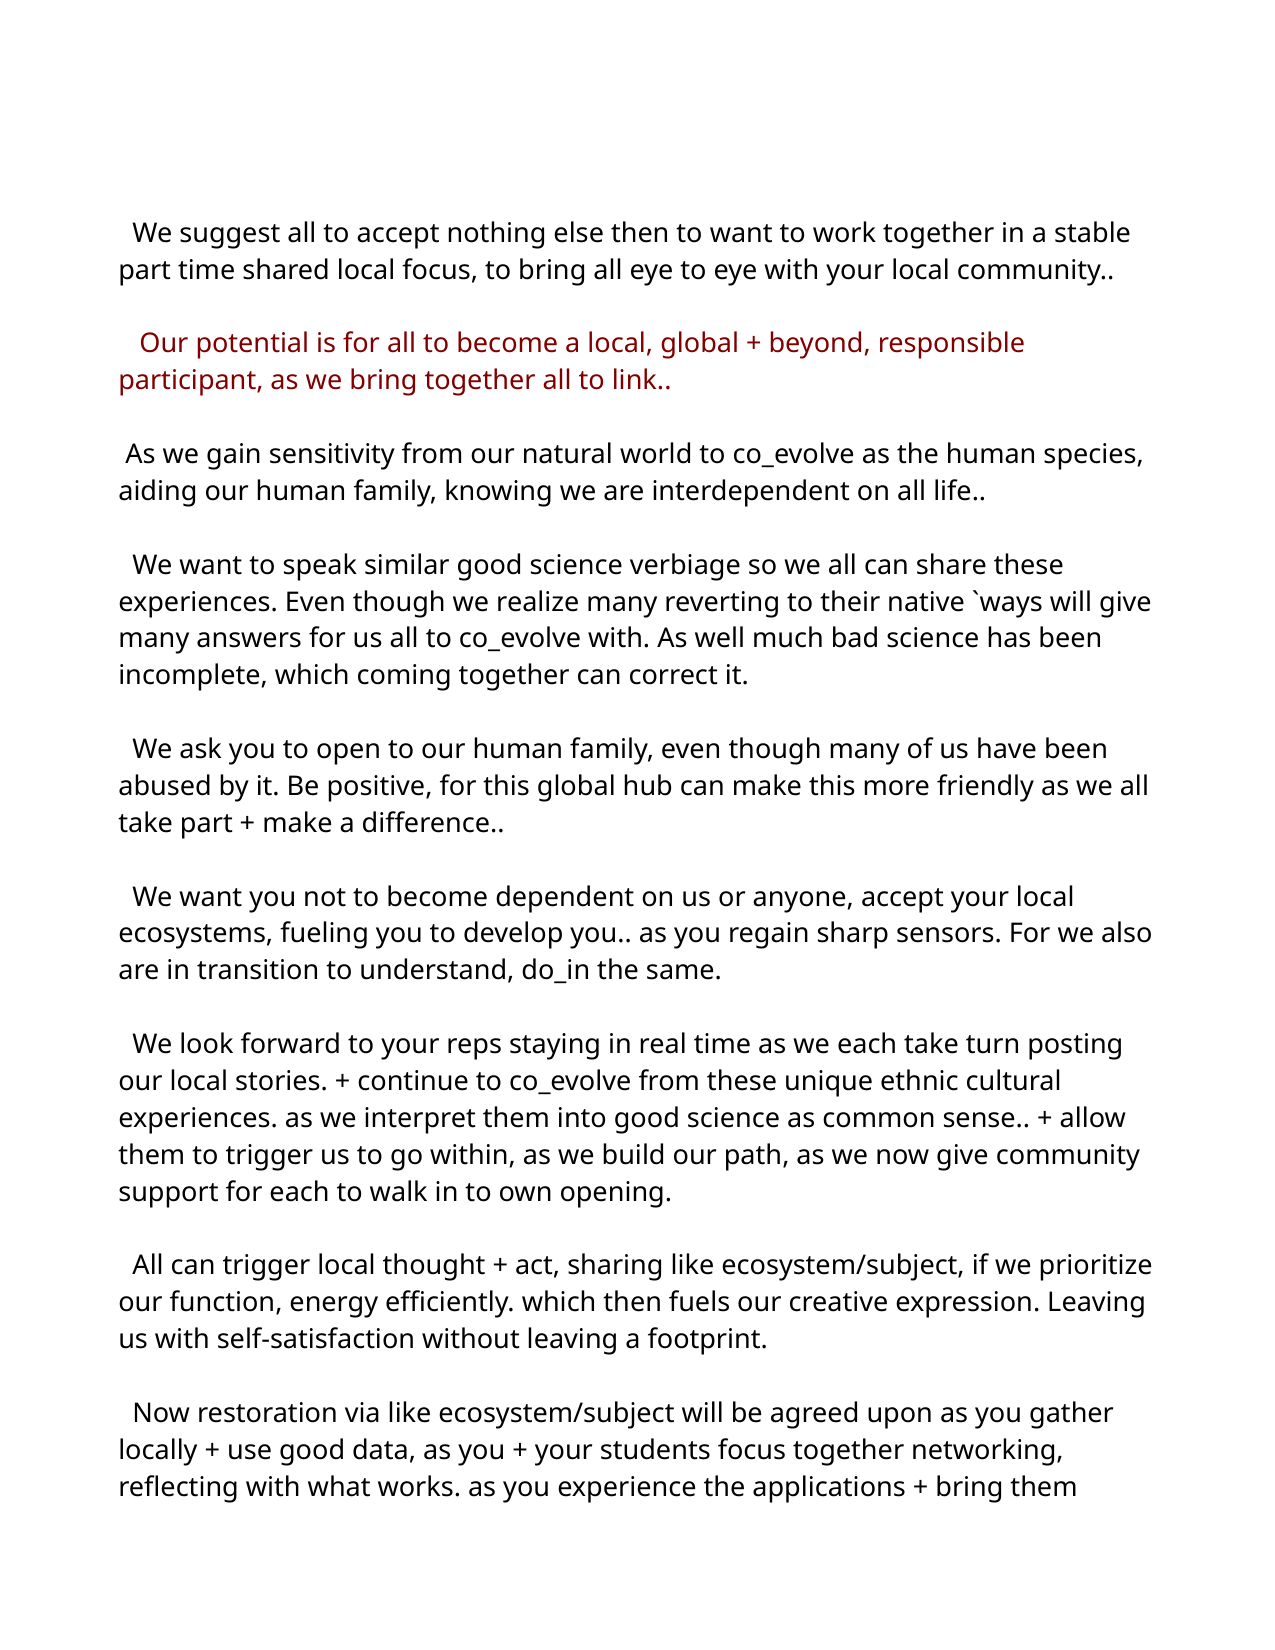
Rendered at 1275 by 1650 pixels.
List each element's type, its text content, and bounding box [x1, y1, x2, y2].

text As we gain sensitivity from our natural world to co_evolve as the human species, aiding our human family, knowing we are interdependent on all life.. [118, 434, 1157, 508]
text All can trigger local thought + act, sharing like ecosystem/subject, if we prioritize our function, energy efficiently. which then fuels our creative expression. Leaving us with self-satisfaction without leaving a footprint. [118, 1246, 1157, 1356]
text We ask you to open to our human family, even though many of us have been abused by it. Be positive, for this global hub can make this more friendly as we all take part + make a difference.. [118, 729, 1157, 840]
text We want to speak similar good science verbiage so we all can share these experiences. Even though we realize many reverting to their native `ways will give many answers for us all to co_evolve with. As well much bad science has been incomplete, which coming together can correct it. [118, 545, 1157, 693]
text We look forward to your reps staying in real time as we each take turn posting our local stories. + continue to co_evolve from these unique ethnic cultural experiences. as we interpret them into good science as common sense.. + allow them to trigger us to go within, as we build our path, as we now give community support for each to walk in to own opening. [118, 1024, 1157, 1209]
text We want you not to become dependent on us or anyone, accept your local ecosystems, fueling you to develop you.. as you regain sharp sensors. For we also are in transition to understand, do_in the same. [118, 877, 1157, 988]
text Our potential is for all to become a local, global + beyond, responsible participant, as we bring together all to link.. [118, 324, 1157, 398]
text Now restoration via like ecosystem/subject will be agreed upon as you gather locally + use good data, as you + your students focus together networking, reflecting with what works. as you experience the applications + bring them [118, 1393, 1157, 1504]
text We suggest all to accept nothing else then to want to work together in a stable part time shared local focus, to bring all eye to eye with your local community.. [118, 213, 1157, 287]
